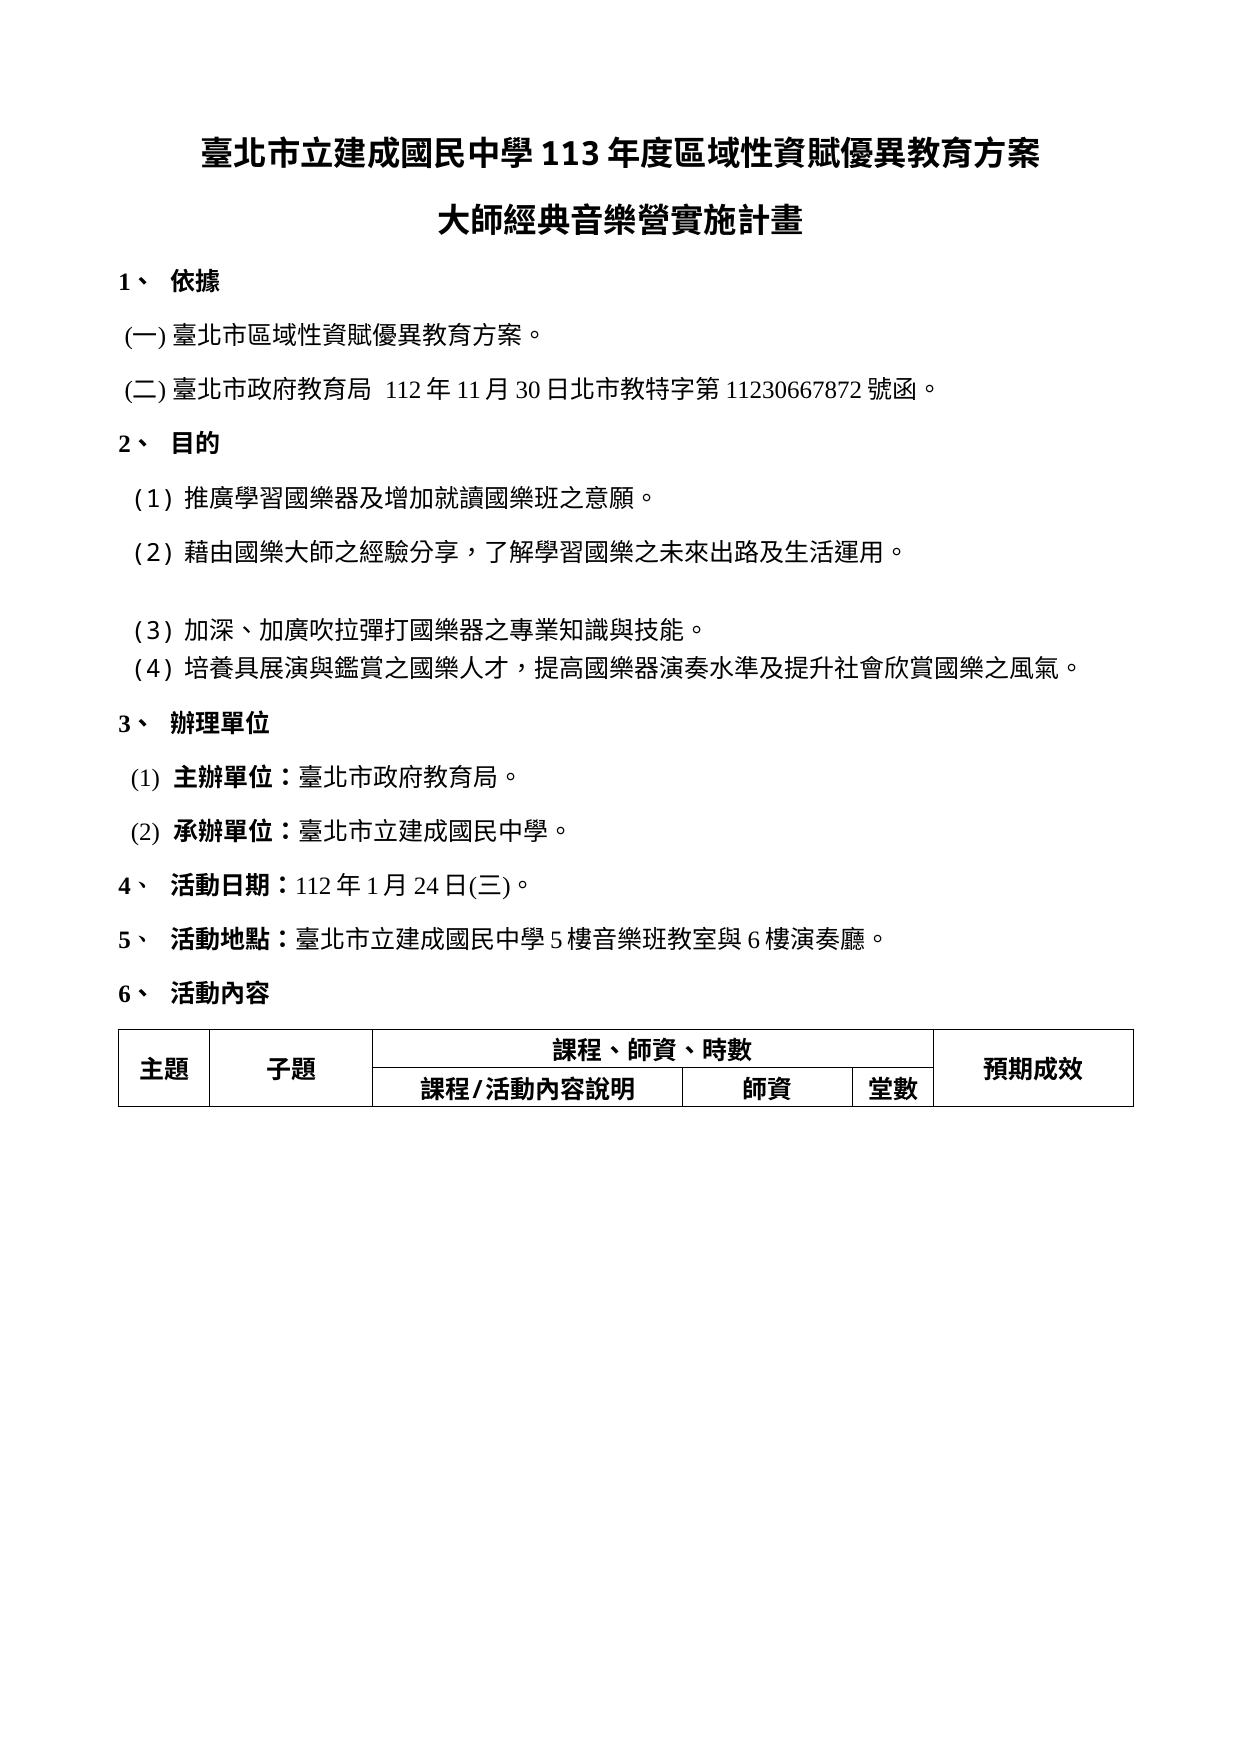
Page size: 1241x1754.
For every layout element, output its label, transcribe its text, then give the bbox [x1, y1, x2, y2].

list 承辦單位：臺北市立建成國民中學。 [131, 812, 1122, 847]
list 加深、加廣吹拉彈打國樂器之專業知識與技能。 [131, 587, 1122, 649]
text 大師經典音樂營實施計畫 [118, 194, 1122, 242]
list 培養具展演與鑑賞之國樂人才，提高國樂器演奏水準及提升社會欣賞國樂之風氣。 [131, 649, 1122, 685]
table_header 課程、師資、時數 [373, 1030, 933, 1067]
table_header 子題 [210, 1030, 372, 1106]
list 活動內容 [118, 974, 1122, 1010]
table_header 主題 [119, 1030, 209, 1106]
list 主辦單位：臺北市政府教育局。 [131, 758, 1122, 793]
table_cell 師資 [683, 1068, 852, 1106]
text (一) 臺北市區域性資賦優異教育方案。 [118, 316, 1122, 352]
list 活動地點：臺北市立建成國民中學5樓音樂班教室與6樓演奏廳。 [118, 920, 1122, 956]
list 藉由國樂大師之經驗分享，了解學習國樂之未來出路及生活運用。 [131, 533, 1122, 568]
table_cell 課程/活動內容說明 [373, 1068, 682, 1106]
list 依據 [118, 261, 1122, 297]
list 辦理單位 [118, 704, 1122, 739]
text (二) 臺北市政府教育局 112年11月30日北市教特字第11230667872號函。 [118, 370, 1122, 406]
table_header 預期成效 [934, 1030, 1133, 1106]
list 活動日期：112年1月24日(三)。 [118, 866, 1122, 902]
list 推廣學習國樂器及增加就讀國樂班之意願。 [131, 479, 1122, 514]
list 目的 [118, 424, 1122, 460]
text 臺北市立建成國民中學113年度區域性資賦優異教育方案 [118, 127, 1122, 175]
table_cell 堂數 [853, 1068, 933, 1106]
